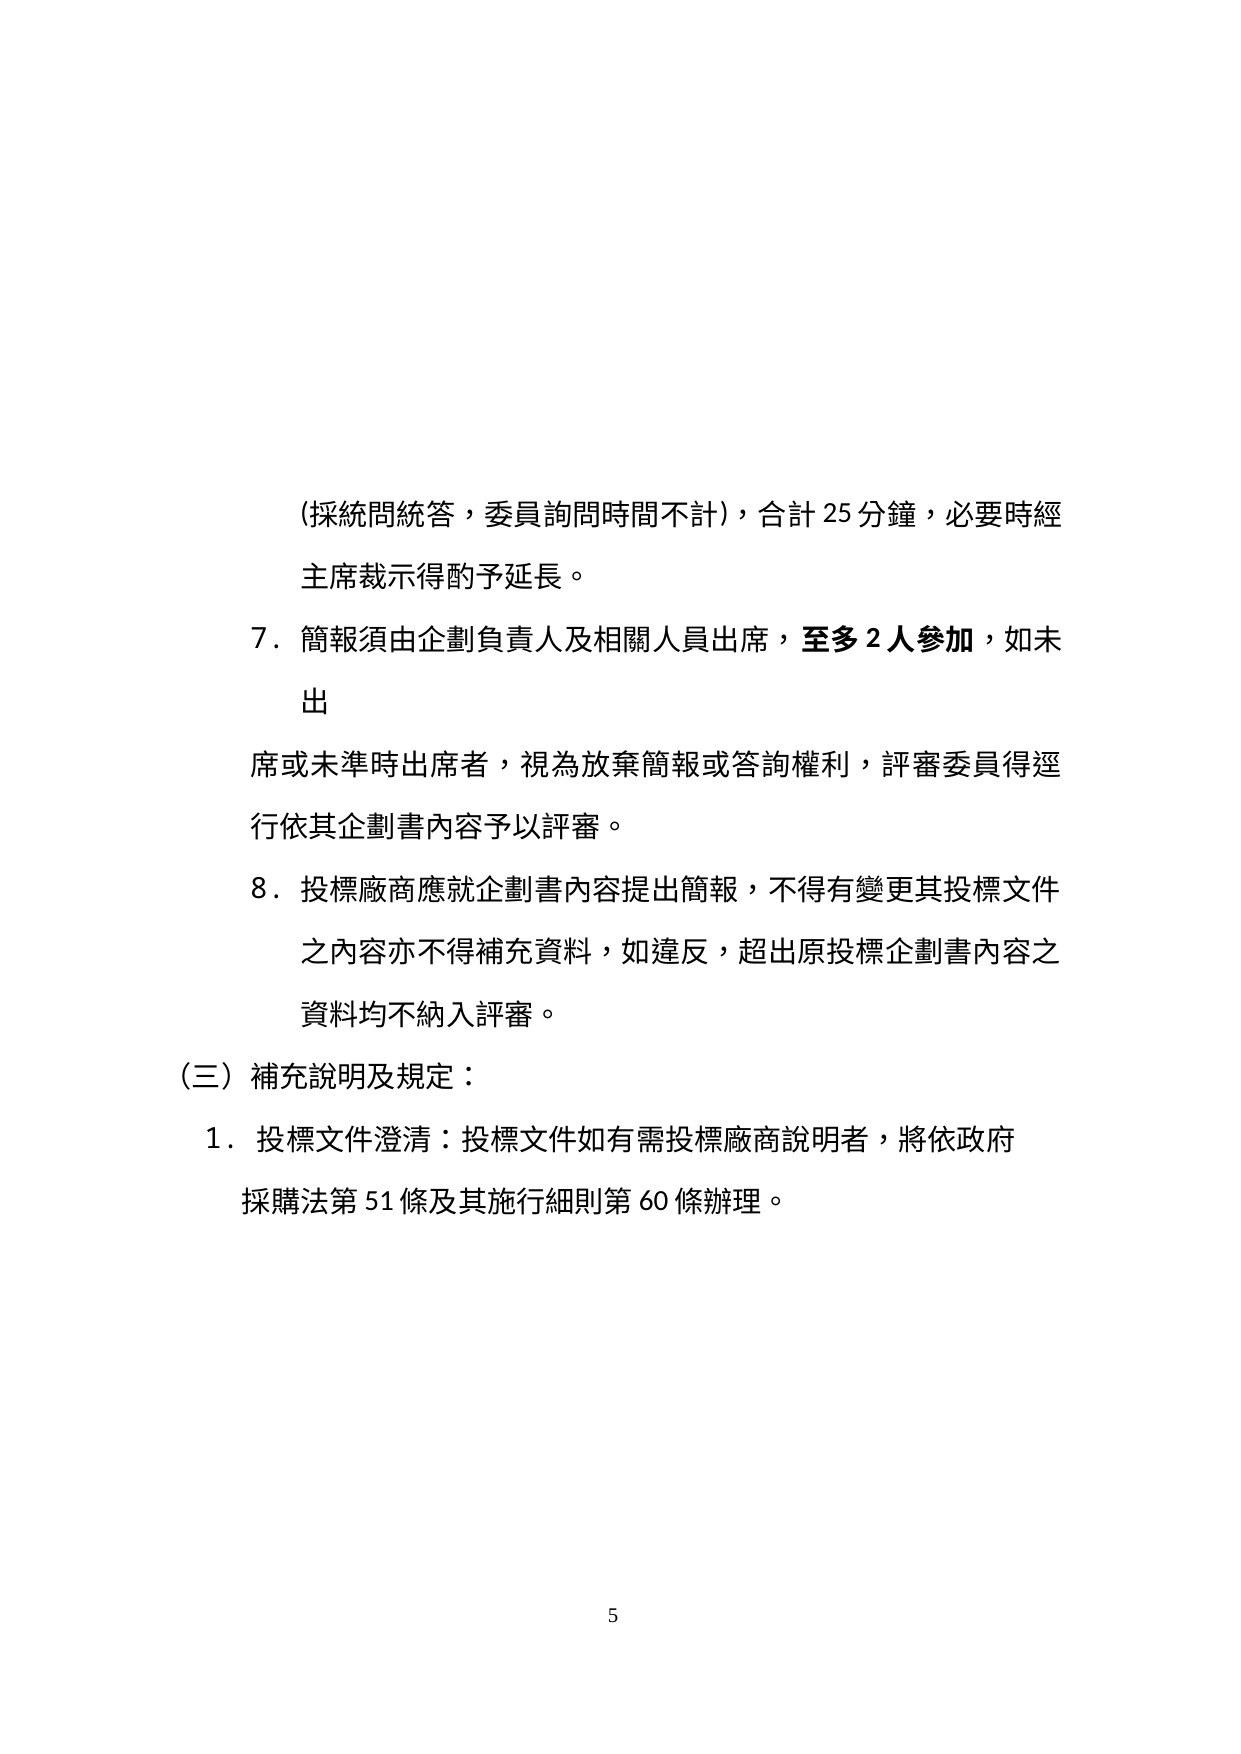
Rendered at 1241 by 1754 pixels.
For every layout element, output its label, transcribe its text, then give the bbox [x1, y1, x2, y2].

text 席或未準時出席者，視為放棄簡報或答詢權利，評審委員得逕行依其企劃書內容予以評審。 [250, 721, 1063, 846]
list 簡報10分鐘（截止3分鐘前提示鈴聲1響），簡報完畢後，由評審委員對簡報內容進行詢問及答詢，答詢時間10分鐘(採統問統答，委員詢問時間不計)，合計25分鐘，必要時經主席裁示得酌予延長。 [250, 471, 1063, 596]
text 採購法第51條及其施行細則第60條辦理。 [162, 1158, 1063, 1221]
text （三）補充說明及規定： [162, 1033, 1063, 1096]
list 投標廠商應就企劃書內容提出簡報，不得有變更其投標文件之內容亦不得補充資料，如違反，超出原投標企劃書內容之資料均不納入評審。 [250, 846, 1063, 1033]
list 簡報須由企劃負責人及相關人員出席，至多2人參加，如未出 [250, 596, 1063, 721]
text 1. 投標文件澄清：投標文件如有需投標廠商說明者，將依政府 [162, 1096, 1063, 1158]
